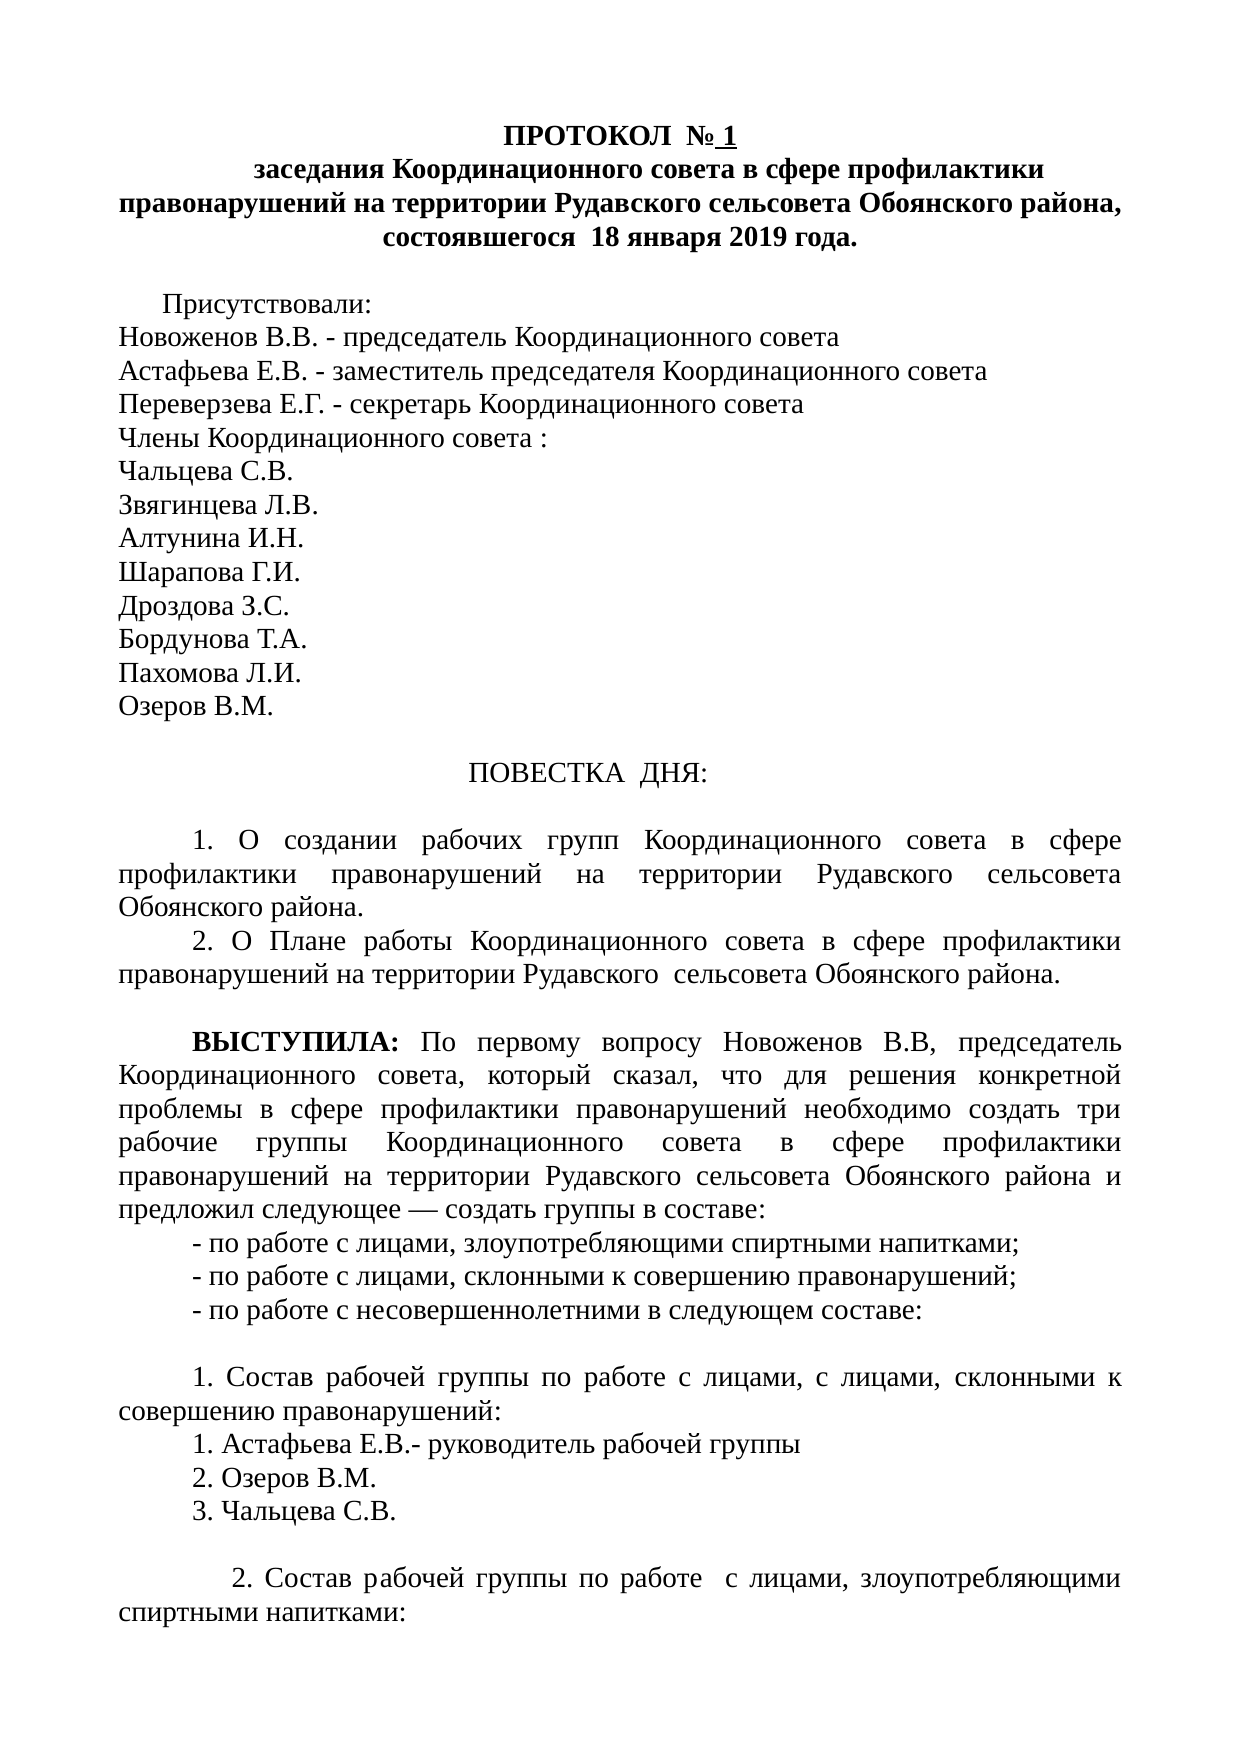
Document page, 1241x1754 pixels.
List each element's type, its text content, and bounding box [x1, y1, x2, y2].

text Шарапова Г.И. [118, 554, 1122, 588]
text ПРОТОКОЛ № 1 [118, 118, 1122, 152]
text 2. О Плане работы Координационного совета в сфере профилактики правонарушений на территории Рудавского сельсовета Обоянского района. [118, 923, 1122, 990]
text Чальцева С.В. [118, 453, 1122, 487]
text ПОВЕСТКА ДНЯ: [118, 755, 1122, 789]
text 2. Состав рабочей группы по работе с лицами, злоупотребляющими спиртными напитками: [118, 1560, 1122, 1627]
text Звягинцева Л.В. [118, 487, 1122, 521]
text Дроздова З.С. [118, 588, 1122, 621]
text заседания Координационного совета в сфере профилактики правонарушений на территории Рудавского сельсовета Обоянского района, состоявшегося 18 января 2019 года. [118, 152, 1122, 252]
text Члены Координационного совета : [118, 420, 1122, 453]
text Астафьева Е.В. - заместитель председателя Координационного совета [118, 353, 1122, 386]
text Присутствовали: [118, 286, 1122, 319]
text - по работе с лицами, злоупотребляющими спиртными напитками; [118, 1225, 1122, 1258]
text Озеров В.М. [118, 688, 1122, 722]
text - по работе с несовершеннолетними в следующем составе: [118, 1292, 1122, 1326]
text Переверзева Е.Г. - секретарь Координационного совета [118, 386, 1122, 420]
text 1. О создании рабочих групп Координационного совета в сфере профилактики правонарушений на территории Рудавского сельсовета Обоянского района. [118, 822, 1122, 923]
text ВЫСТУПИЛА: По первому вопросу Новоженов В.В, председатель Координационного совета, который сказал, что для решения конкретной проблемы в сфере профилактики правонарушений необходимо создать три рабочие группы Координационного совета в сфере профилактики правонарушений на территории Рудавского сельсовета Обоянского района и предложил следующее — создать группы в составе: [118, 1024, 1122, 1225]
text Алтунина И.Н. [118, 521, 1122, 554]
text 2. Озеров В.М. [118, 1460, 1122, 1493]
text Новоженов В.В. - председатель Координационного совета [118, 319, 1122, 353]
text 3. Чальцева С.В. [118, 1493, 1122, 1527]
text Бордунова Т.А. [118, 621, 1122, 655]
text 1. Астафьева Е.В.- руководитель рабочей группы [118, 1426, 1122, 1460]
text - по работе с лицами, склонными к совершению правонарушений; [118, 1258, 1122, 1292]
text Пахомова Л.И. [118, 655, 1122, 688]
text 1. Состав рабочей группы по работе с лицами, с лицами, склонными к совершению правонарушений: [118, 1359, 1122, 1426]
